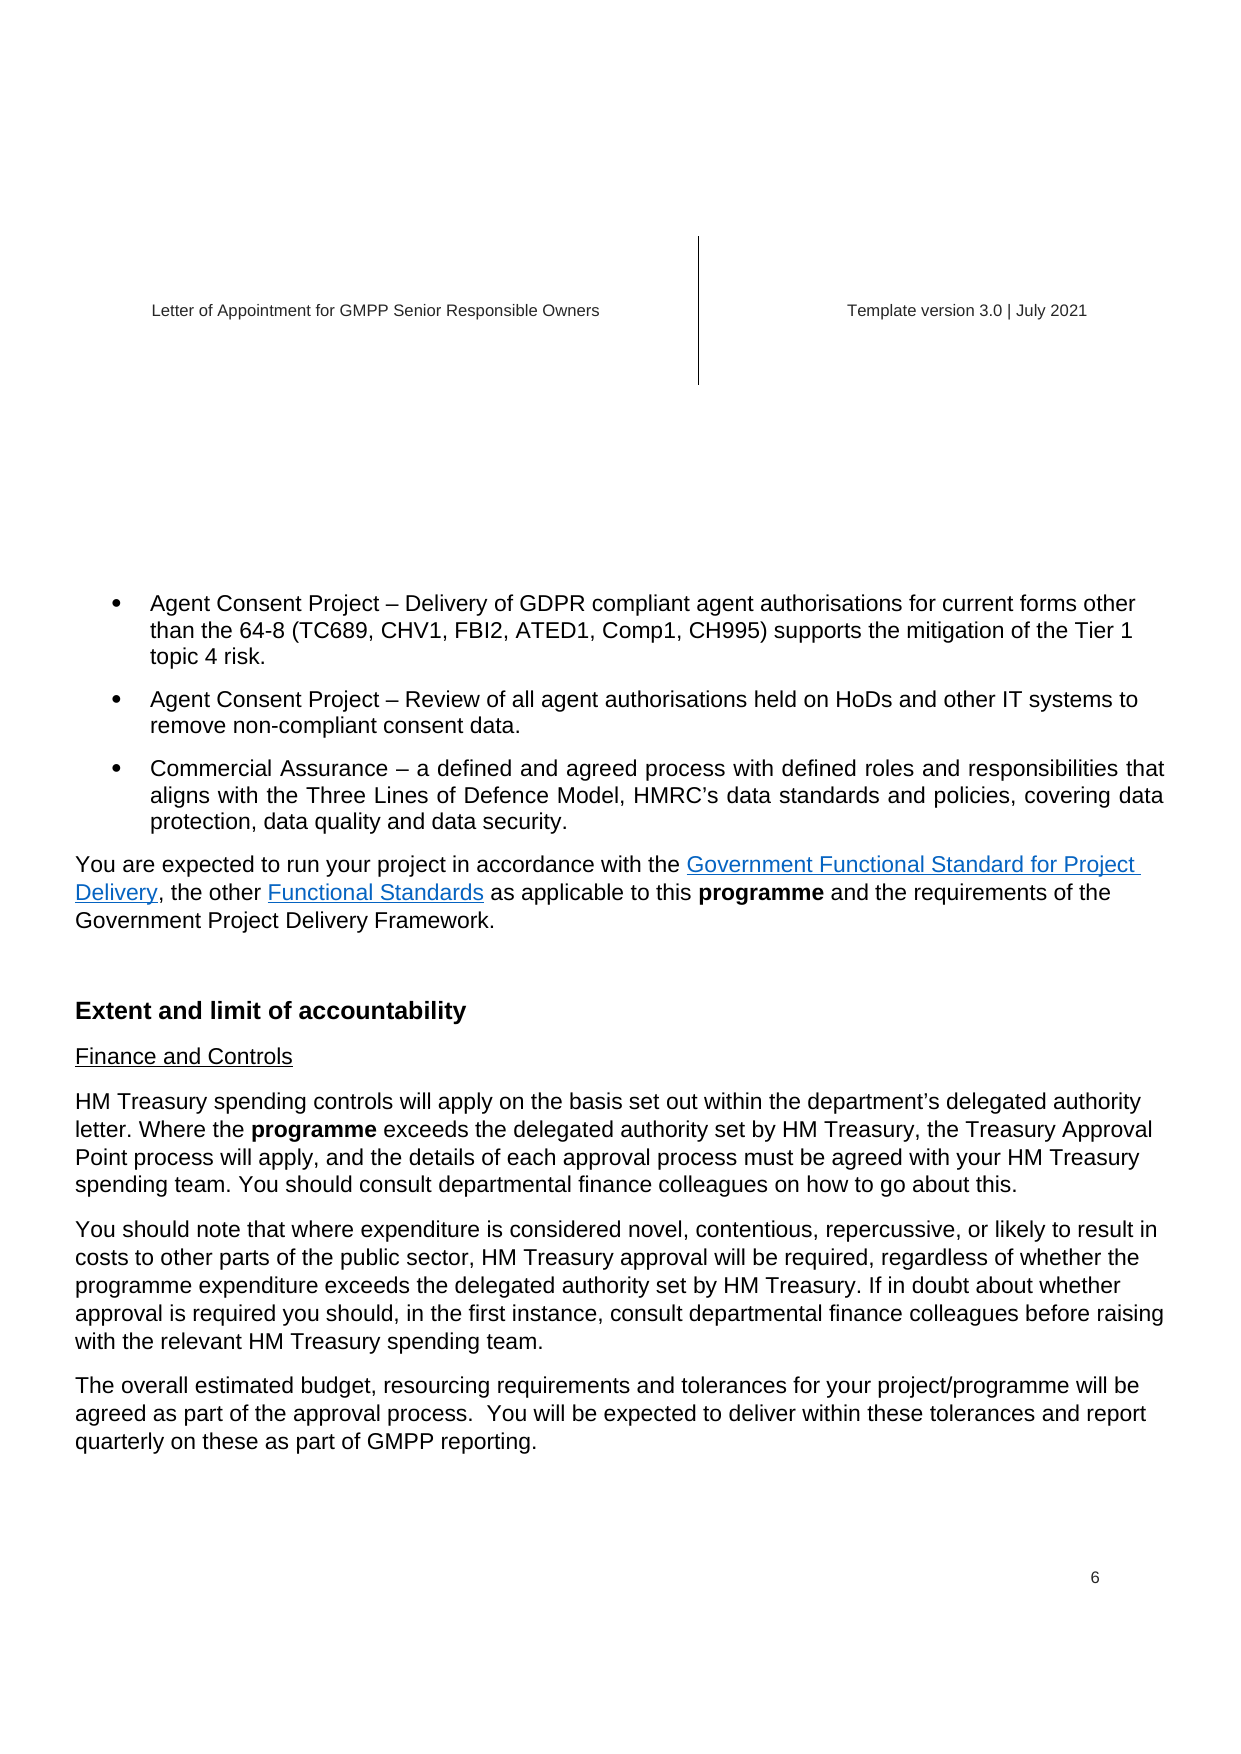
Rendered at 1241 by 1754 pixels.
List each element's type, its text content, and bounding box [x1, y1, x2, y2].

list Agent Consent Project – Review of all agent authorisations held on HoDs and other IT systems to remove non-compliant consent data. [112, 686, 1165, 739]
text You are expected to run your project in accordance with the Government Functional Standard for Project Delivery, the other Functional Standards as applicable to this programme and the requirements of the Government Project Delivery Framework. [75, 851, 1165, 933]
list Agent Consent Project – Delivery of GDPR compliant agent authorisations for current forms other than the 64-8 (TC689, CHV1, FBI2, ATED1, Comp1, CH995) supports the mitigation of the Tier 1 topic 4 risk. [112, 590, 1165, 669]
text HM Treasury spending controls will apply on the basis set out within the department’s delegated authority letter. Where the programme exceeds the delegated authority set by HM Treasury, the Treasury Approval Point process will apply, and the details of each approval process must be agreed with your HM Treasury spending team. You should consult departmental finance colleagues on how to go about this. [75, 1088, 1165, 1198]
text You should note that where expenditure is considered novel, contentious, repercussive, or likely to result in costs to other parts of the public sector, HM Treasury approval will be required, regardless of whether the programme expenditure exceeds the delegated authority set by HM Treasury. If in doubt about whether approval is required you should, in the first instance, consult departmental finance colleagues before raising with the relevant HM Treasury spending team. [75, 1216, 1165, 1354]
text Finance and Controls [75, 1043, 1165, 1069]
list Commercial Assurance – a defined and agreed process with defined roles and responsibilities that aligns with the Three Lines of Defence Model, HMRC’s data standards and policies, covering data protection, data quality and data security. [112, 755, 1165, 834]
text Extent and limit of accountability [75, 996, 1165, 1025]
text The overall estimated budget, resourcing requirements and tolerances for your project/programme will be agreed as part of the approval process. You will be expected to deliver within these tolerances and report quarterly on these as part of GMPP reporting. [75, 1372, 1165, 1454]
